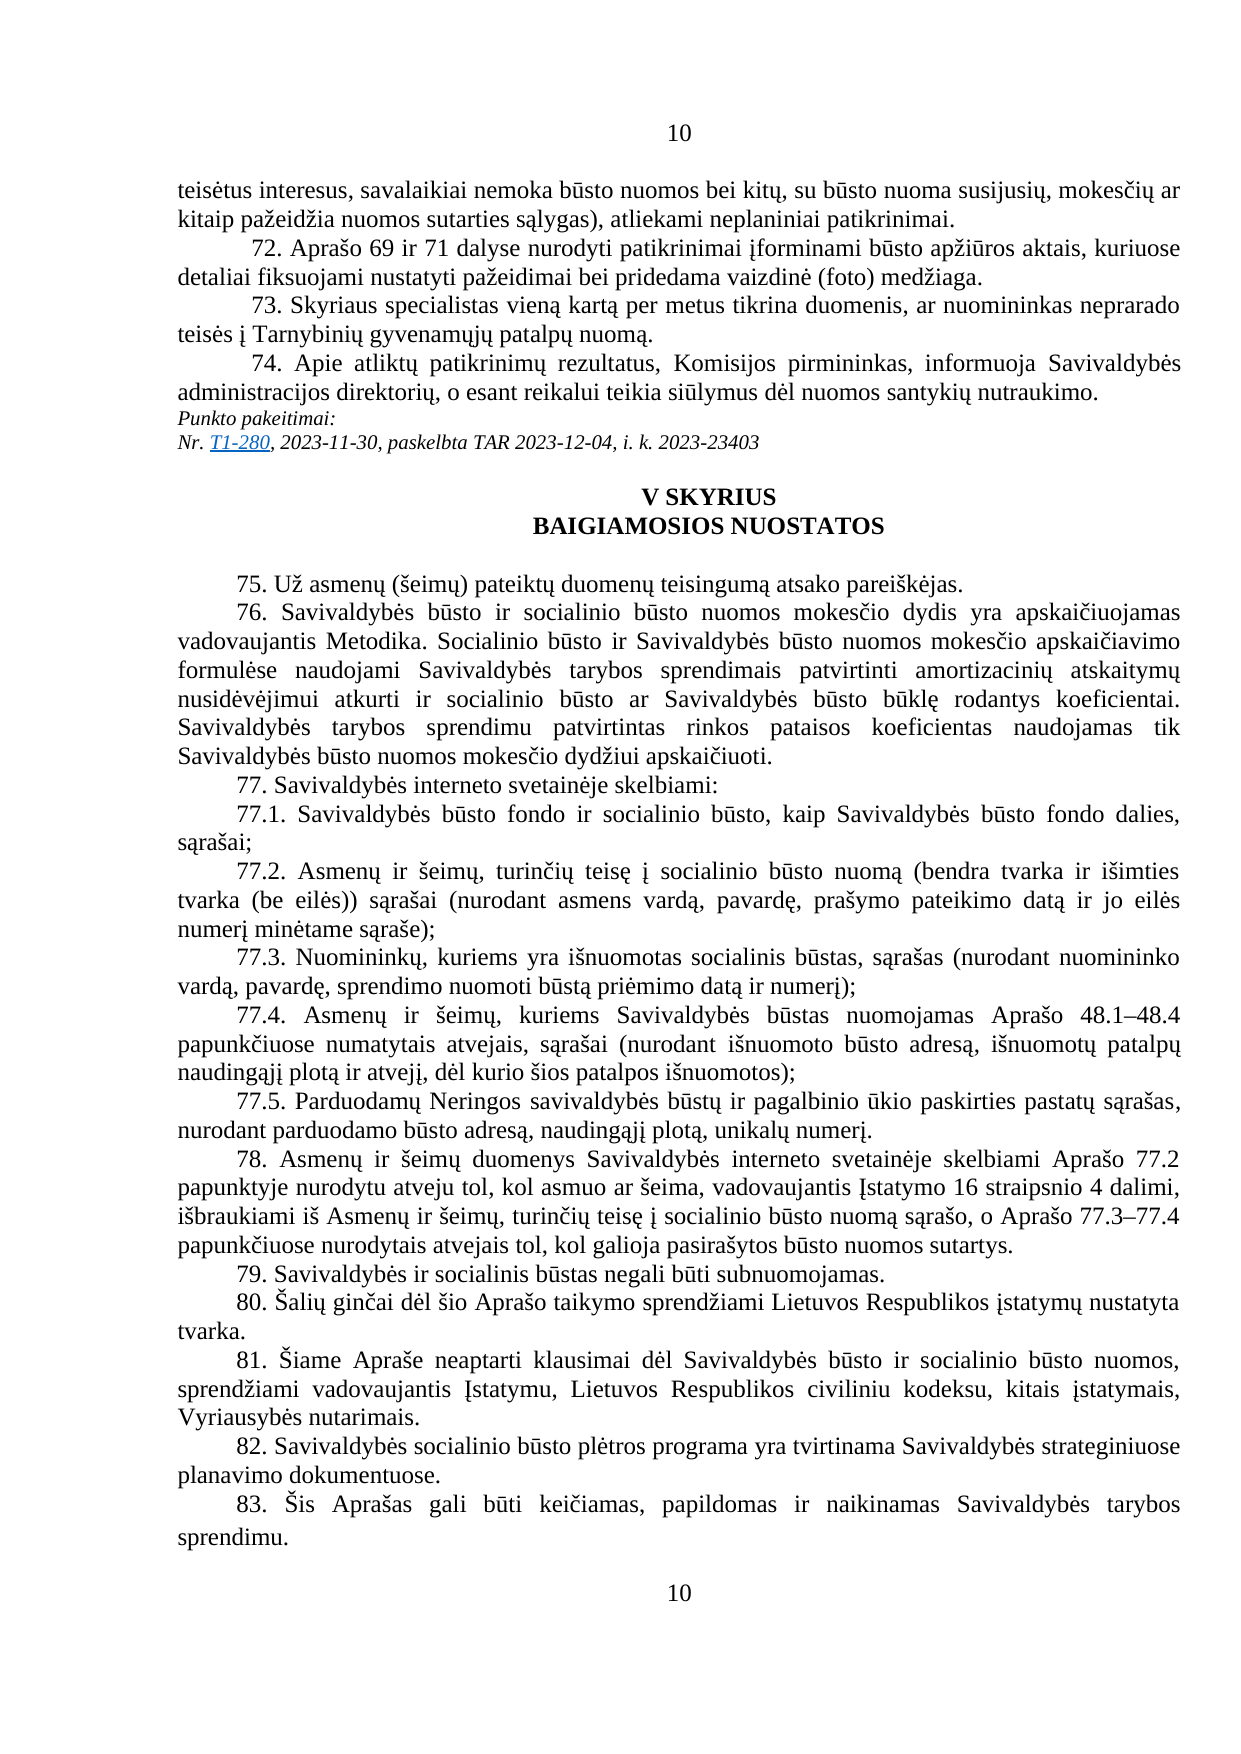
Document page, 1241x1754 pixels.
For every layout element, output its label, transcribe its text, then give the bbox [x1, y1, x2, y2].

text 80. Šalių ginčai dėl šio Aprašo taikymo sprendžiami Lietuvos Respublikos įstatymų nustatyta tvarka. [177, 1287, 1181, 1345]
text 73. Skyriaus specialistas vieną kartą per metus tikrina duomenis, ar nuomininkas neprarado teisės į Tarnybinių gyvenamųjų patalpų nuomą. [177, 291, 1181, 348]
text 77.5. Parduodamų Neringos savivaldybės būstų ir pagalbinio ūkio paskirties pastatų sąrašas, nurodant parduodamo būsto adresą, naudingąjį plotą, unikalų numerį. [177, 1086, 1181, 1144]
text 77.4. Asmenų ir šeimų, kuriems Savivaldybės būstas nuomojamas Aprašo 48.1–48.4 papunkčiuose numatytais atvejais, sąrašai (nurodant išnuomoto būsto adresą, išnuomotų patalpų naudingąjį plotą ir atvejį, dėl kurio šios patalpos išnuomotos); [177, 1000, 1181, 1086]
text Punkto pakeitimai: [177, 406, 1181, 430]
text 81. Šiame Apraše neaptarti klausimai dėl Savivaldybės būsto ir socialinio būsto nuomos, sprendžiami vadovaujantis Įstatymu, Lietuvos Respublikos civiliniu kodeksu, kitais įstatymais, Vyriausybės nutarimais. [177, 1345, 1181, 1431]
text 76. Savivaldybės būsto ir socialinio būsto nuomos mokesčio dydis yra apskaičiuojamas vadovaujantis Metodika. Socialinio būsto ir Savivaldybės būsto nuomos mokesčio apskaičiavimo formulėse naudojami Savivaldybės tarybos sprendimais patvirtinti amortizacinių atskaitymų nusidėvėjimui atkurti ir socialinio būsto ar Savivaldybės būsto būklę rodantys koeficientai. Savivaldybės tarybos sprendimu patvirtintas rinkos pataisos koeficientas naudojamas tik Savivaldybės būsto nuomos mokesčio dydžiui apskaičiuoti. [177, 597, 1181, 770]
text BAIGIAMOSIOS NUOSTATOS [177, 511, 1181, 540]
text 79. Savivaldybės ir socialinis būstas negali būti subnuomojamas. [177, 1259, 1181, 1287]
text 74. Apie atliktų patikrinimų rezultatus, Komisijos pirmininkas, informuoja Savivaldybės administracijos direktorių, o esant reikalui teikia siūlymus dėl nuomos santykių nutraukimo. [177, 348, 1181, 406]
text 75. Už asmenų (šeimų) pateiktų duomenų teisingumą atsako pareiškėjas. [177, 569, 1181, 597]
text 77.3. Nuomininkų, kuriems yra išnuomotas socialinis būstas, sąrašas (nurodant nuomininko vardą, pavardę, sprendimo nuomoti būstą priėmimo datą ir numerį); [177, 942, 1181, 1000]
text V SKYRIUS [177, 482, 1181, 511]
text 77.1. Savivaldybės būsto fondo ir socialinio būsto, kaip Savivaldybės būsto fondo dalies, sąrašai; [177, 799, 1181, 856]
text teisėtus interesus, savalaikiai nemoka būsto nuomos bei kitų, su būsto nuoma susijusių, mokesčių ar kitaip pažeidžia nuomos sutarties sąlygas), atliekami neplaniniai patikrinimai. [177, 176, 1181, 233]
text 83. Šis Aprašas gali būti keičiamas, papildomas ir naikinamas Savivaldybės tarybos sprendimu. [177, 1489, 1181, 1551]
text 72. Aprašo 69 ir 71 dalyse nurodyti patikrinimai įforminami būsto apžiūros aktais, kuriuose detaliai fiksuojami nustatyti pažeidimai bei pridedama vaizdinė (foto) medžiaga. [177, 233, 1181, 291]
text 77. Savivaldybės interneto svetainėje skelbiami: [177, 770, 1181, 799]
text 78. Asmenų ir šeimų duomenys Savivaldybės interneto svetainėje skelbiami Aprašo 77.2 papunktyje nurodytu atveju tol, kol asmuo ar šeima, vadovaujantis Įstatymo 16 straipsnio 4 dalimi, išbraukiami iš Asmenų ir šeimų, turinčių teisę į socialinio būsto nuomą sąrašo, o Aprašo 77.3–77.4 papunkčiuose nurodytais atvejais tol, kol galioja pasirašytos būsto nuomos sutartys. [177, 1144, 1181, 1259]
text Nr. T1-280, 2023-11-30, paskelbta TAR 2023-12-04, i. k. 2023-23403 [177, 430, 1181, 454]
text 82. Savivaldybės socialinio būsto plėtros programa yra tvirtinama Savivaldybės strateginiuose planavimo dokumentuose. [177, 1431, 1181, 1489]
text 77.2. Asmenų ir šeimų, turinčių teisę į socialinio būsto nuomą (bendra tvarka ir išimties tvarka (be eilės)) sąrašai (nurodant asmens vardą, pavardę, prašymo pateikimo datą ir jo eilės numerį minėtame sąraše); [177, 856, 1181, 942]
